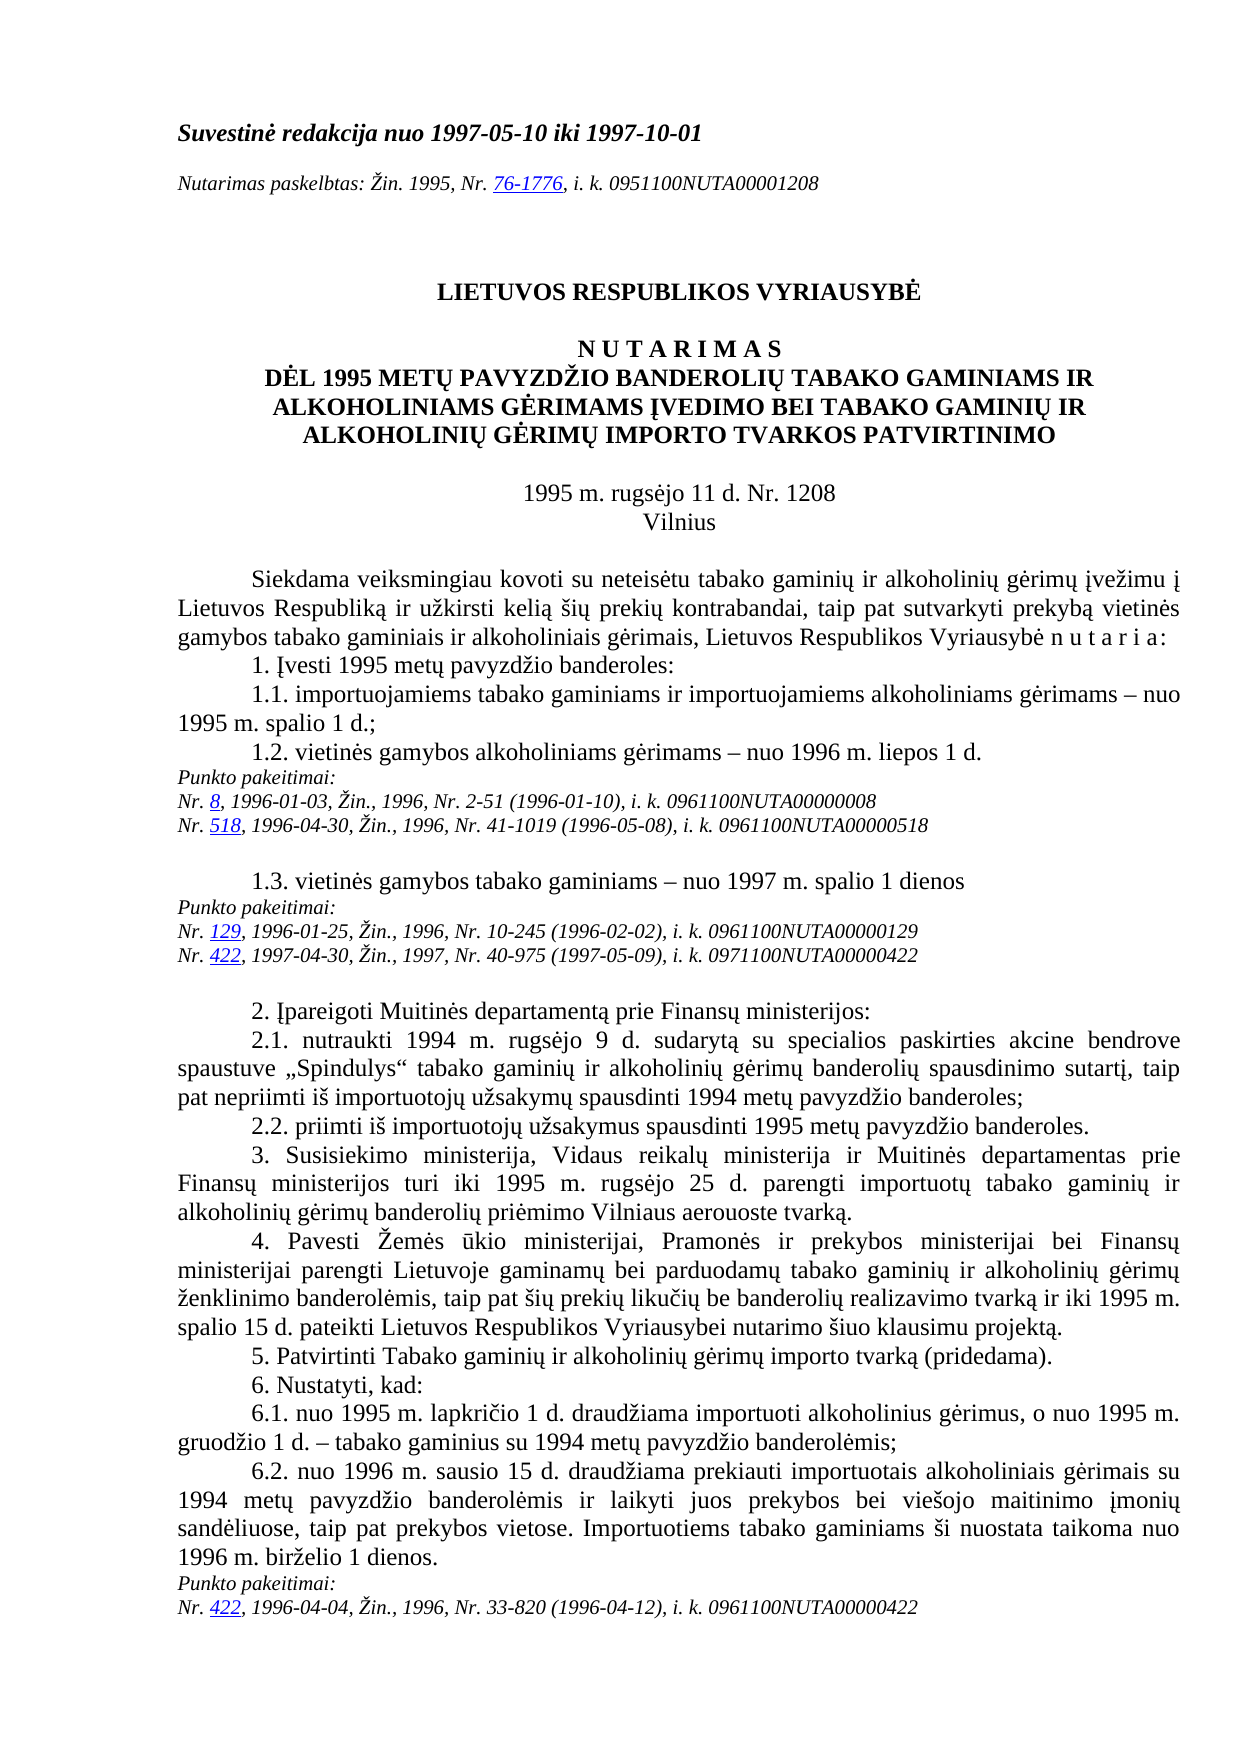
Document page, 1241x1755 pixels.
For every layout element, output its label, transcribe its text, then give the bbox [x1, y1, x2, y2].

text 2.2. priimti iš importuotojų užsakymus spausdinti 1995 metų pavyzdžio banderoles. [177, 1111, 1181, 1140]
text LIETUVOS RESPUBLIKOS VYRIAUSYBĖ [177, 277, 1181, 305]
text 5. Patvirtinti Tabako gaminių ir alkoholinių gėrimų importo tvarką (pridedama). [177, 1341, 1181, 1370]
text 1.2. vietinės gamybos alkoholiniams gėrimams – nuo 1996 m. liepos 1 d. [177, 737, 1181, 765]
text 4. Pavesti Žemės ūkio ministerijai, Pramonės ir prekybos ministerijai bei Finansų ministerijai parengti Lietuvoje gaminamų bei parduodamų tabako gaminių ir alkoholinių gėrimų ženklinimo banderolėmis, taip pat šių prekių likučių be banderolių realizavimo tvarką ir iki 1995 m. spalio 15 d. pateikti Lietuvos Respublikos Vyriausybei nutarimo šiuo klausimu projektą. [177, 1226, 1181, 1341]
text 6. Nustatyti, kad: [177, 1370, 1181, 1398]
text Punkto pakeitimai: [177, 765, 1181, 789]
text Nr. 422, 1997-04-30, Žin., 1997, Nr. 40-975 (1997-05-09), i. k. 0971100NUTA00000422 [177, 943, 1181, 967]
text Nr. 518, 1996-04-30, Žin., 1996, Nr. 41-1019 (1996-05-08), i. k. 0961100NUTA00000518 [177, 813, 1181, 837]
text 6.1. nuo 1995 m. lapkričio 1 d. draudžiama importuoti alkoholinius gėrimus, o nuo 1995 m. gruodžio 1 d. – tabako gaminius su 1994 metų pavyzdžio banderolėmis; [177, 1398, 1181, 1456]
text Nr. 8, 1996-01-03, Žin., 1996, Nr. 2-51 (1996-01-10), i. k. 0961100NUTA00000008 [177, 789, 1181, 813]
text Nr. 422, 1996-04-04, Žin., 1996, Nr. 33-820 (1996-04-12), i. k. 0961100NUTA00000422 [177, 1595, 1181, 1619]
text 3. Susisiekimo ministerija, Vidaus reikalų ministerija ir Muitinės departamentas prie Finansų ministerijos turi iki 1995 m. rugsėjo 25 d. parengti importuotų tabako gaminių ir alkoholinių gėrimų banderolių priėmimo Vilniaus aerouoste tvarką. [177, 1140, 1181, 1226]
text Nutarimas paskelbtas: Žin. 1995, Nr. 76-1776, i. k. 0951100NUTA00001208 [177, 171, 1181, 195]
text 2.1. nutraukti 1994 m. rugsėjo 9 d. sudarytą su specialios paskirties akcine bendrove spaustuve „Spindulys“ tabako gaminių ir alkoholinių gėrimų banderolių spausdinimo sutartį, taip pat nepriimti iš importuotojų užsakymų spausdinti 1994 metų pavyzdžio banderoles; [177, 1025, 1181, 1111]
text 6.2. nuo 1996 m. sausio 15 d. draudžiama prekiauti importuotais alkoholiniais gėrimais su 1994 metų pavyzdžio banderolėmis ir laikyti juos prekybos bei viešojo maitinimo įmonių sandėliuose, taip pat prekybos vietose. Importuotiems tabako gaminiams ši nuostata taikoma nuo 1996 m. birželio 1 dienos. [177, 1456, 1181, 1571]
text 1995 m. rugsėjo 11 d. Nr. 1208 [177, 478, 1181, 507]
text Vilnius [177, 507, 1181, 535]
text Punkto pakeitimai: [177, 895, 1181, 919]
text Nr. 129, 1996-01-25, Žin., 1996, Nr. 10-245 (1996-02-02), i. k. 0961100NUTA00000129 [177, 919, 1181, 943]
text 1. Įvesti 1995 metų pavyzdžio banderoles: [177, 650, 1181, 679]
text 2. Įpareigoti Muitinės departamentą prie Finansų ministerijos: [177, 996, 1181, 1025]
text N U T A R I M A S [177, 334, 1181, 363]
text 1.1. importuojamiems tabako gaminiams ir importuojamiems alkoholiniams gėrimams – nuo 1995 m. spalio 1 d.; [177, 679, 1181, 737]
text DĖL 1995 METŲ PAVYZDŽIO BANDEROLIŲ TABAKO GAMINIAMS IR ALKOHOLINIAMS GĖRIMAMS ĮVEDIMO BEI TABAKO GAMINIŲ IR ALKOHOLINIŲ GĖRIMŲ IMPORTO TVARKOS PATVIRTINIMO [177, 363, 1181, 449]
text 1.3. vietinės gamybos tabako gaminiams – nuo 1997 m. spalio 1 dienos [177, 866, 1181, 895]
text Suvestinė redakcija nuo 1997-05-10 iki 1997-10-01 [177, 118, 1181, 147]
text Siekdama veiksmingiau kovoti su neteisėtu tabako gaminių ir alkoholinių gėrimų įvežimu į Lietuvos Respubliką ir užkirsti kelią šių prekių kontrabandai, taip pat sutvarkyti prekybą vietinės gamybos tabako gaminiais ir alkoholiniais gėrimais, Lietuvos Respublikos Vyriausybė nutaria: [177, 564, 1181, 650]
text Punkto pakeitimai: [177, 1571, 1181, 1595]
